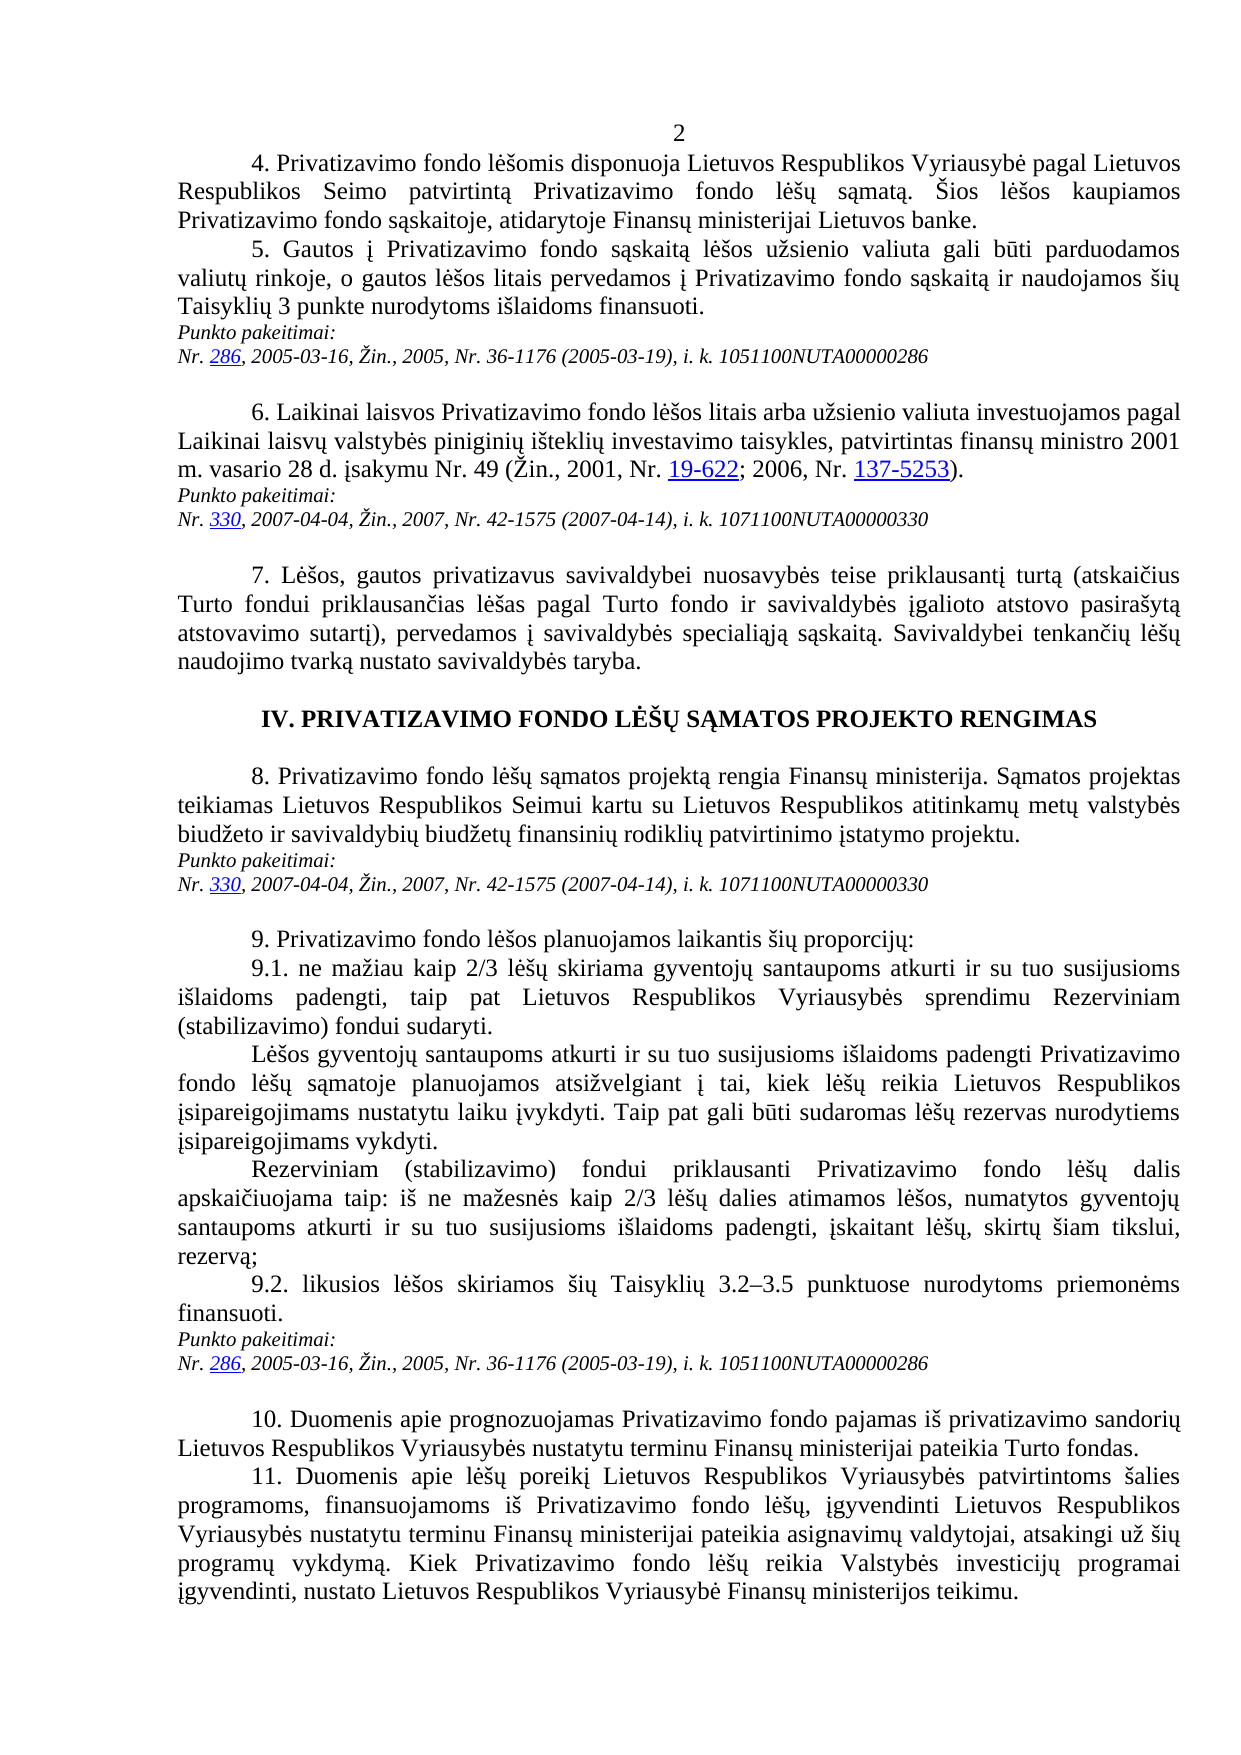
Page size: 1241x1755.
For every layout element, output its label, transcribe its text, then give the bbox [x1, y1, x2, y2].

text 10. Duomenis apie prognozuojamas Privatizavimo fondo pajamas iš privatizavimo sandorių Lietuvos Respublikos Vyriausybės nustatytu terminu Finansų ministerijai pateikia Turto fondas. [177, 1404, 1181, 1461]
text 5. Gautos į Privatizavimo fondo sąskaitą lėšos užsienio valiuta gali būti parduodamos valiutų rinkoje, o gautos lėšos litais pervedamos į Privatizavimo fondo sąskaitą ir naudojamos šių Taisyklių 3 punkte nurodytoms išlaidoms finansuoti. [177, 234, 1181, 320]
text Punkto pakeitimai: [177, 848, 1181, 872]
text Punkto pakeitimai: [177, 1327, 1181, 1351]
text 11. Duomenis apie lėšų poreikį Lietuvos Respublikos Vyriausybės patvirtintoms šalies programoms, finansuojamoms iš Privatizavimo fondo lėšų, įgyvendinti Lietuvos Respublikos Vyriausybės nustatytu terminu Finansų ministerijai pateikia asignavimų valdytojai, atsakingi už šių programų vykdymą. Kiek Privatizavimo fondo lėšų reikia Valstybės investicijų programai įgyvendinti, nustato Lietuvos Respublikos Vyriausybė Finansų ministerijos teikimu. [177, 1461, 1181, 1605]
text 6. Laikinai laisvos Privatizavimo fondo lėšos litais arba užsienio valiuta investuojamos pagal Laikinai laisvų valstybės piniginių išteklių investavimo taisykles, patvirtintas finansų ministro 2001 m. vasario 28 d. įsakymu Nr. 49 (Žin., 2001, Nr. 19-622; 2006, Nr. 137-5253). [177, 397, 1181, 483]
text Rezerviniam (stabilizavimo) fondui priklausanti Privatizavimo fondo lėšų dalis apskaičiuojama taip: iš ne mažesnės kaip 2/3 lėšų dalies atimamos lėšos, numatytos gyventojų santaupoms atkurti ir su tuo susijusioms išlaidoms padengti, įskaitant lėšų, skirtų šiam tikslui, rezervą; [177, 1154, 1181, 1269]
text Nr. 286, 2005-03-16, Žin., 2005, Nr. 36-1176 (2005-03-19), i. k. 1051100NUTA00000286 [177, 344, 1181, 368]
text 9.1. ne mažiau kaip 2/3 lėšų skiriama gyventojų santaupoms atkurti ir su tuo susijusioms išlaidoms padengti, taip pat Lietuvos Respublikos Vyriausybės sprendimu Rezerviniam (stabilizavimo) fondui sudaryti. [177, 953, 1181, 1039]
text IV. PRIVATIZAVIMO FONDO LĖŠŲ SĄMATOS PROJEKTO RENGIMAS [177, 704, 1181, 733]
text Nr. 330, 2007-04-04, Žin., 2007, Nr. 42-1575 (2007-04-14), i. k. 1071100NUTA00000330 [177, 507, 1181, 531]
text Punkto pakeitimai: [177, 320, 1181, 344]
text Lėšos gyventojų santaupoms atkurti ir su tuo susijusioms išlaidoms padengti Privatizavimo fondo lėšų sąmatoje planuojamos atsižvelgiant į tai, kiek lėšų reikia Lietuvos Respublikos įsipareigojimams nustatytu laiku įvykdyti. Taip pat gali būti sudaromas lėšų rezervas nurodytiems įsipareigojimams vykdyti. [177, 1039, 1181, 1154]
text 9. Privatizavimo fondo lėšos planuojamos laikantis šių proporcijų: [177, 924, 1181, 953]
text 8. Privatizavimo fondo lėšų sąmatos projektą rengia Finansų ministerija. Sąmatos projektas teikiamas Lietuvos Respublikos Seimui kartu su Lietuvos Respublikos atitinkamų metų valstybės biudžeto ir savivaldybių biudžetų finansinių rodiklių patvirtinimo įstatymo projektu. [177, 761, 1181, 848]
text 7. Lėšos, gautos privatizavus savivaldybei nuosavybės teise priklausantį turtą (atskaičius Turto fondui priklausančias lėšas pagal Turto fondo ir savivaldybės įgalioto atstovo pasirašytą atstovavimo sutartį), pervedamos į savivaldybės specialiąją sąskaitą. Savivaldybei tenkančių lėšų naudojimo tvarką nustato savivaldybės taryba. [177, 560, 1181, 675]
text 4. Privatizavimo fondo lėšomis disponuoja Lietuvos Respublikos Vyriausybė pagal Lietuvos Respublikos Seimo patvirtintą Privatizavimo fondo lėšų sąmatą. Šios lėšos kaupiamos Privatizavimo fondo sąskaitoje, atidarytoje Finansų ministerijai Lietuvos banke. [177, 148, 1181, 234]
text 9.2. likusios lėšos skiriamos šių Taisyklių 3.2–3.5 punktuose nurodytoms priemonėms finansuoti. [177, 1269, 1181, 1327]
text Nr. 286, 2005-03-16, Žin., 2005, Nr. 36-1176 (2005-03-19), i. k. 1051100NUTA00000286 [177, 1351, 1181, 1375]
text Nr. 330, 2007-04-04, Žin., 2007, Nr. 42-1575 (2007-04-14), i. k. 1071100NUTA00000330 [177, 872, 1181, 896]
text Punkto pakeitimai: [177, 483, 1181, 507]
